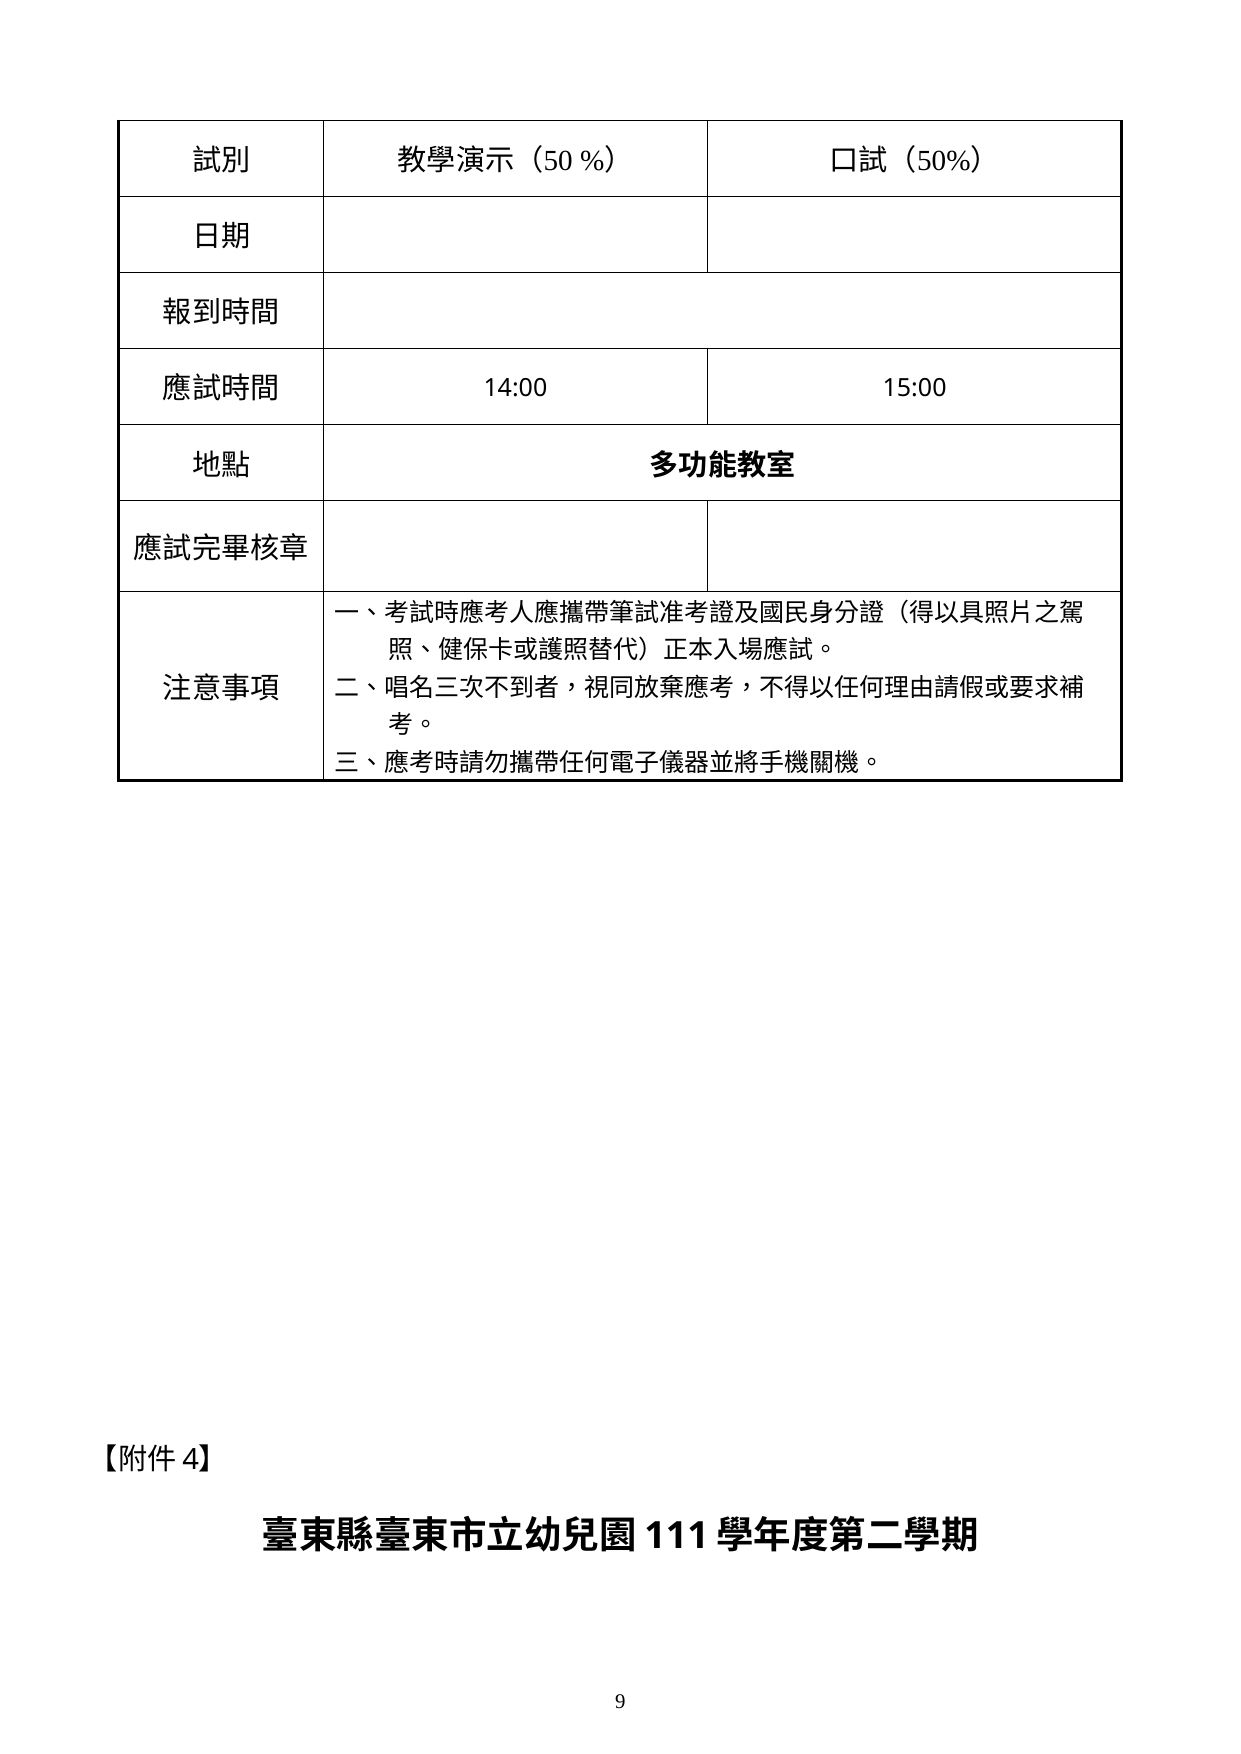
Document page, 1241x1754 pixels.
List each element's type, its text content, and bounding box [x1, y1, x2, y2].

table_cell 應試完畢核章 [120, 501, 323, 591]
table_cell 報到時間 [120, 273, 323, 348]
table_cell 應試時間 [120, 349, 323, 424]
table_cell 口試（50%） [708, 121, 1120, 196]
table_cell [708, 197, 1120, 272]
table_cell [324, 501, 707, 591]
table_cell [324, 273, 1120, 348]
table_cell 注意事項 [120, 592, 323, 779]
text 臺東縣臺東市立幼兒園111學年度第二學期 [89, 1495, 1152, 1570]
table_cell 日期 [120, 197, 323, 272]
table_cell 試別 [120, 121, 323, 196]
table_cell [708, 501, 1120, 591]
table_cell 一、考試時應考人應攜帶筆試准考證及國民身分證（得以具照片之駕照、健保卡或護照替代）正本入場應試。 二、唱名三次不到者，視同放棄應考，不得以任何理由請假或要求補考。 三、應考時請勿攜帶任何電子儀器並將手機關機。 [324, 592, 1120, 779]
table_cell 教學演示（50 %） [324, 121, 707, 196]
table_cell [324, 197, 707, 272]
table_cell 多功能教室 [324, 425, 1120, 500]
text 【附件4】 [89, 1420, 1152, 1495]
table_cell 14:00 [324, 349, 707, 424]
table_cell 地點 [120, 425, 323, 500]
table_cell 15:00 [708, 349, 1120, 424]
